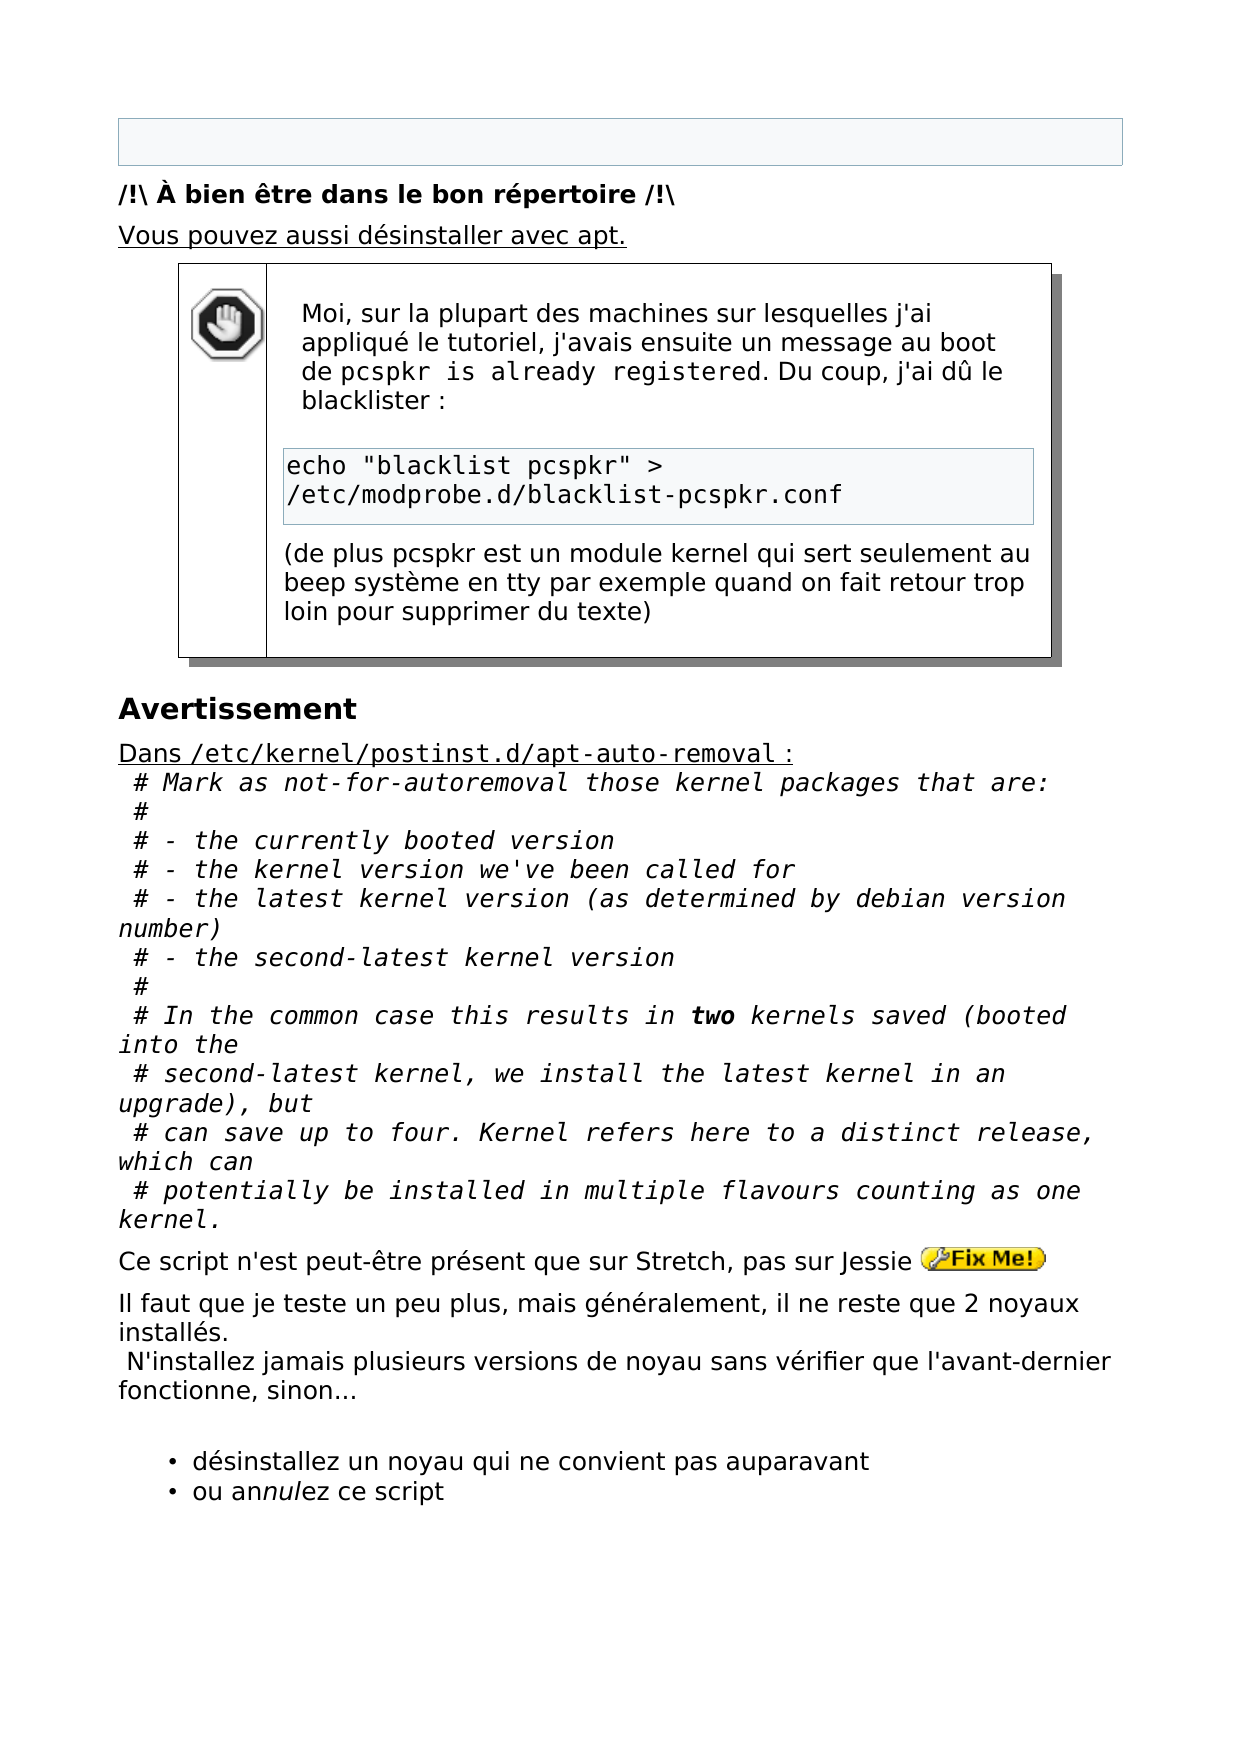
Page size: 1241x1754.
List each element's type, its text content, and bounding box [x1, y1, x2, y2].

text Il faut que je teste un peu plus, mais généralement, il ne reste que 2 noyaux installés. N'installez jamais plusieurs versions de noyau sans vérifier que l'avant-dernier fonctionne, sinon... [118, 1289, 1122, 1406]
table_header [179, 264, 266, 657]
table_header echo "blacklist pcspkr" > /etc/modprobe.d/blacklist-pcspkr.conf [284, 449, 1033, 524]
list ou annulez ce script [177, 1477, 1122, 1506]
list désinstallez un noyau qui ne convient pas auparavant [177, 1448, 1122, 1477]
picture [190, 287, 266, 362]
text Vous pouvez aussi désinstaller avec apt. [118, 222, 1122, 251]
subtitle Avertissement [118, 692, 1122, 726]
table_header Moi, sur la plupart des machines sur lesquelles j'ai appliqué le tutoriel, j'avais ensuite un message au boot de pcspkr is already registered. Du coup, j'ai dû le blacklister : (de plus pcspkr est un module kernel qui sert seulement au beep système en tty par exemple quand on fait retour trop loin pour supprimer du texte) [267, 264, 1051, 657]
text /!\ À bien être dans le bon répertoire /!\ [118, 180, 1122, 209]
table_header [119, 119, 1122, 165]
text Dans /etc/kernel/postinst.d/apt-auto-removal : # Mark as not-for-autoremoval those kernel packages that are: # # - the currently booted version # - the kernel version we've been called for # - the latest kernel version (as determined by debian version number) # - the second-latest kernel version # # In the common case this results in two kernels saved (booted into the # second-latest kernel, we install the latest kernel in an upgrade), but # can save up to four. Kernel refers here to a distinct release, which can # potentially be installed in multiple flavours counting as one kernel. [118, 739, 1122, 1234]
text Ce script n'est peut-être présent que sur Stretch, pas sur Jessie [118, 1247, 1122, 1276]
picture [920, 1247, 1046, 1271]
